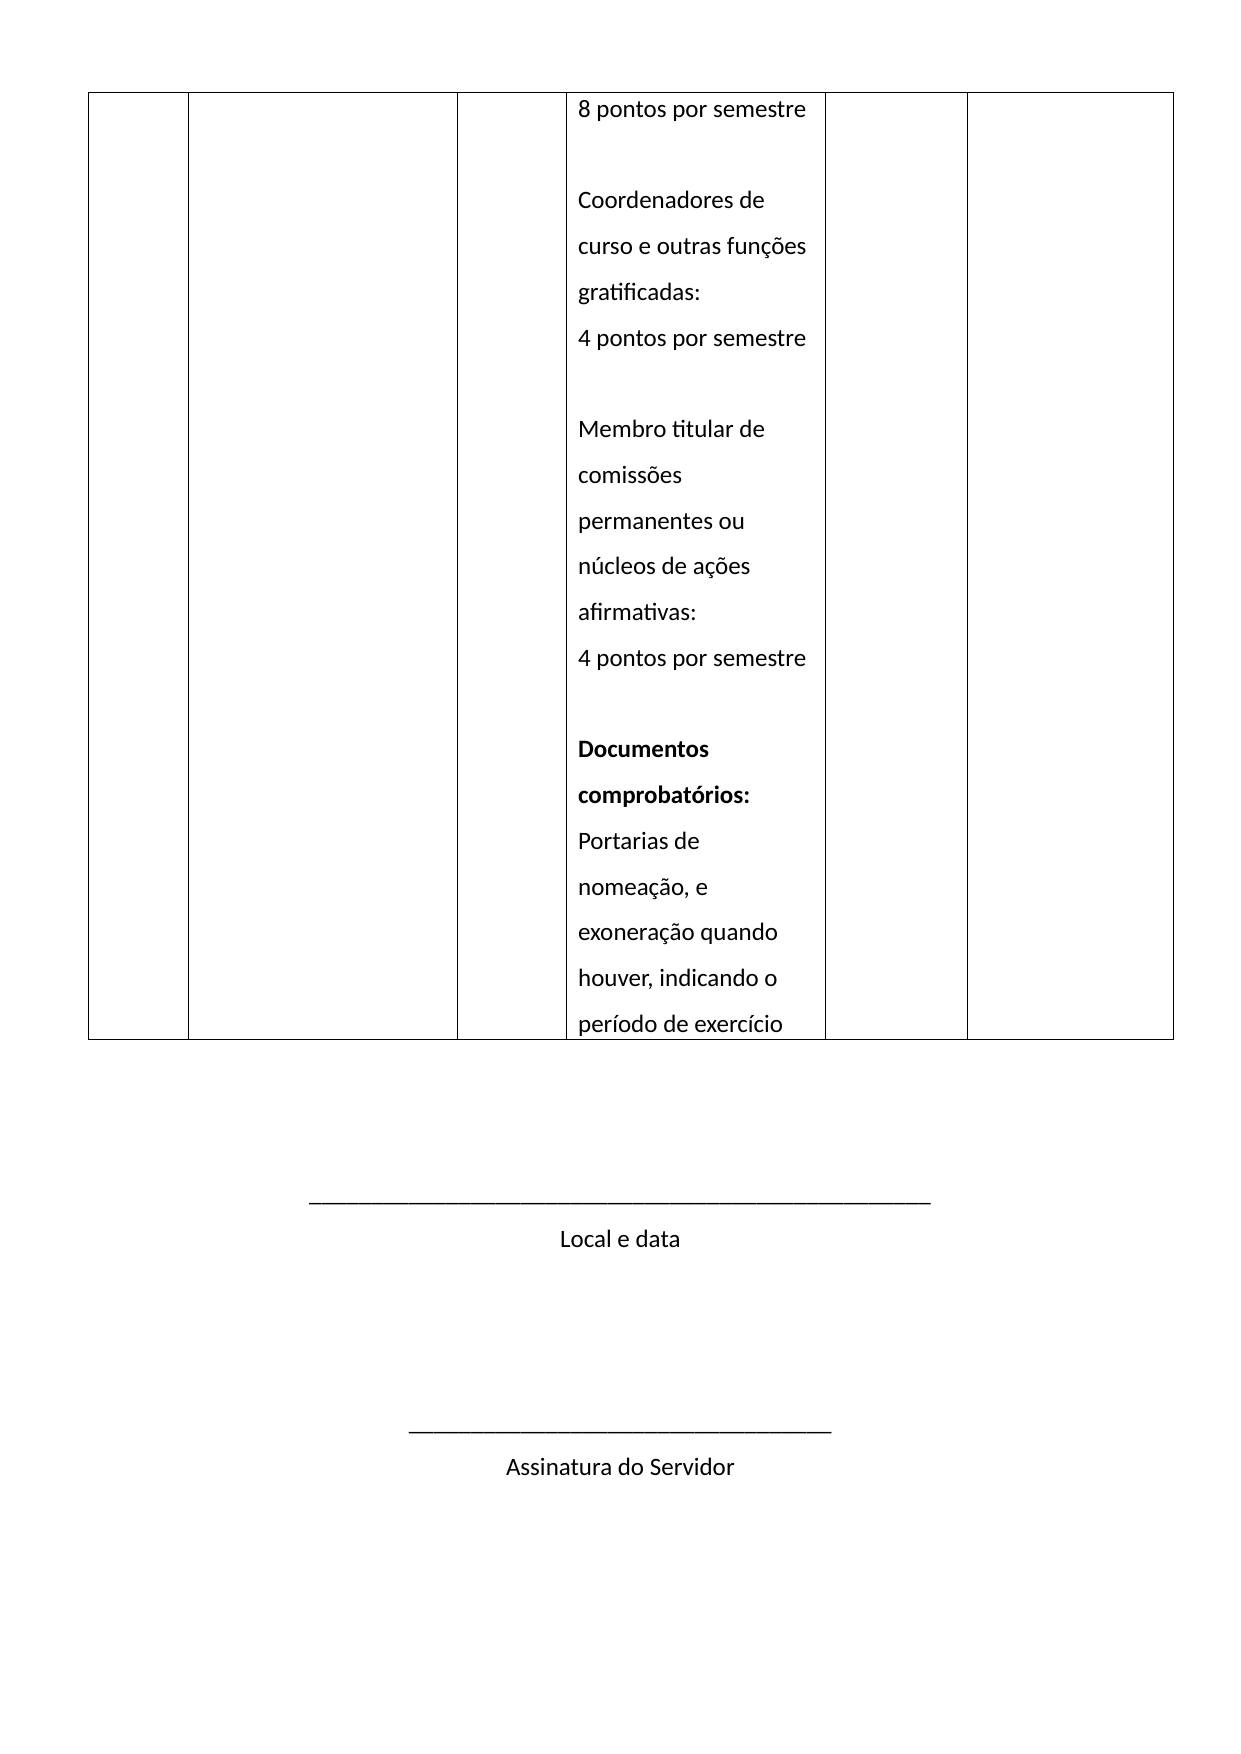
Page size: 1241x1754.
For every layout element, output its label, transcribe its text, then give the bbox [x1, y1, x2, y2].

table_cell [189, 93, 457, 1039]
text Local e data [118, 1223, 1122, 1253]
text __________________________________ [118, 1406, 1122, 1436]
table_cell [968, 93, 1173, 1039]
text __________________________________________________ [118, 1177, 1122, 1208]
table_cell [458, 93, 566, 1039]
table_cell 8 pontos por semestre Coordenadores de curso e outras funções gratificadas: 4 pontos por semestre Membro titular de comissões permanentes ou núcleos de ações afirmativas: 4 pontos por semestre Documentos comprobatórios: Portarias de nomeação, e exoneração quando houver, indicando o período de exercício [567, 93, 825, 1039]
table_cell [826, 93, 967, 1039]
text Assinatura do Servidor [118, 1451, 1122, 1482]
table_cell [89, 93, 188, 1039]
